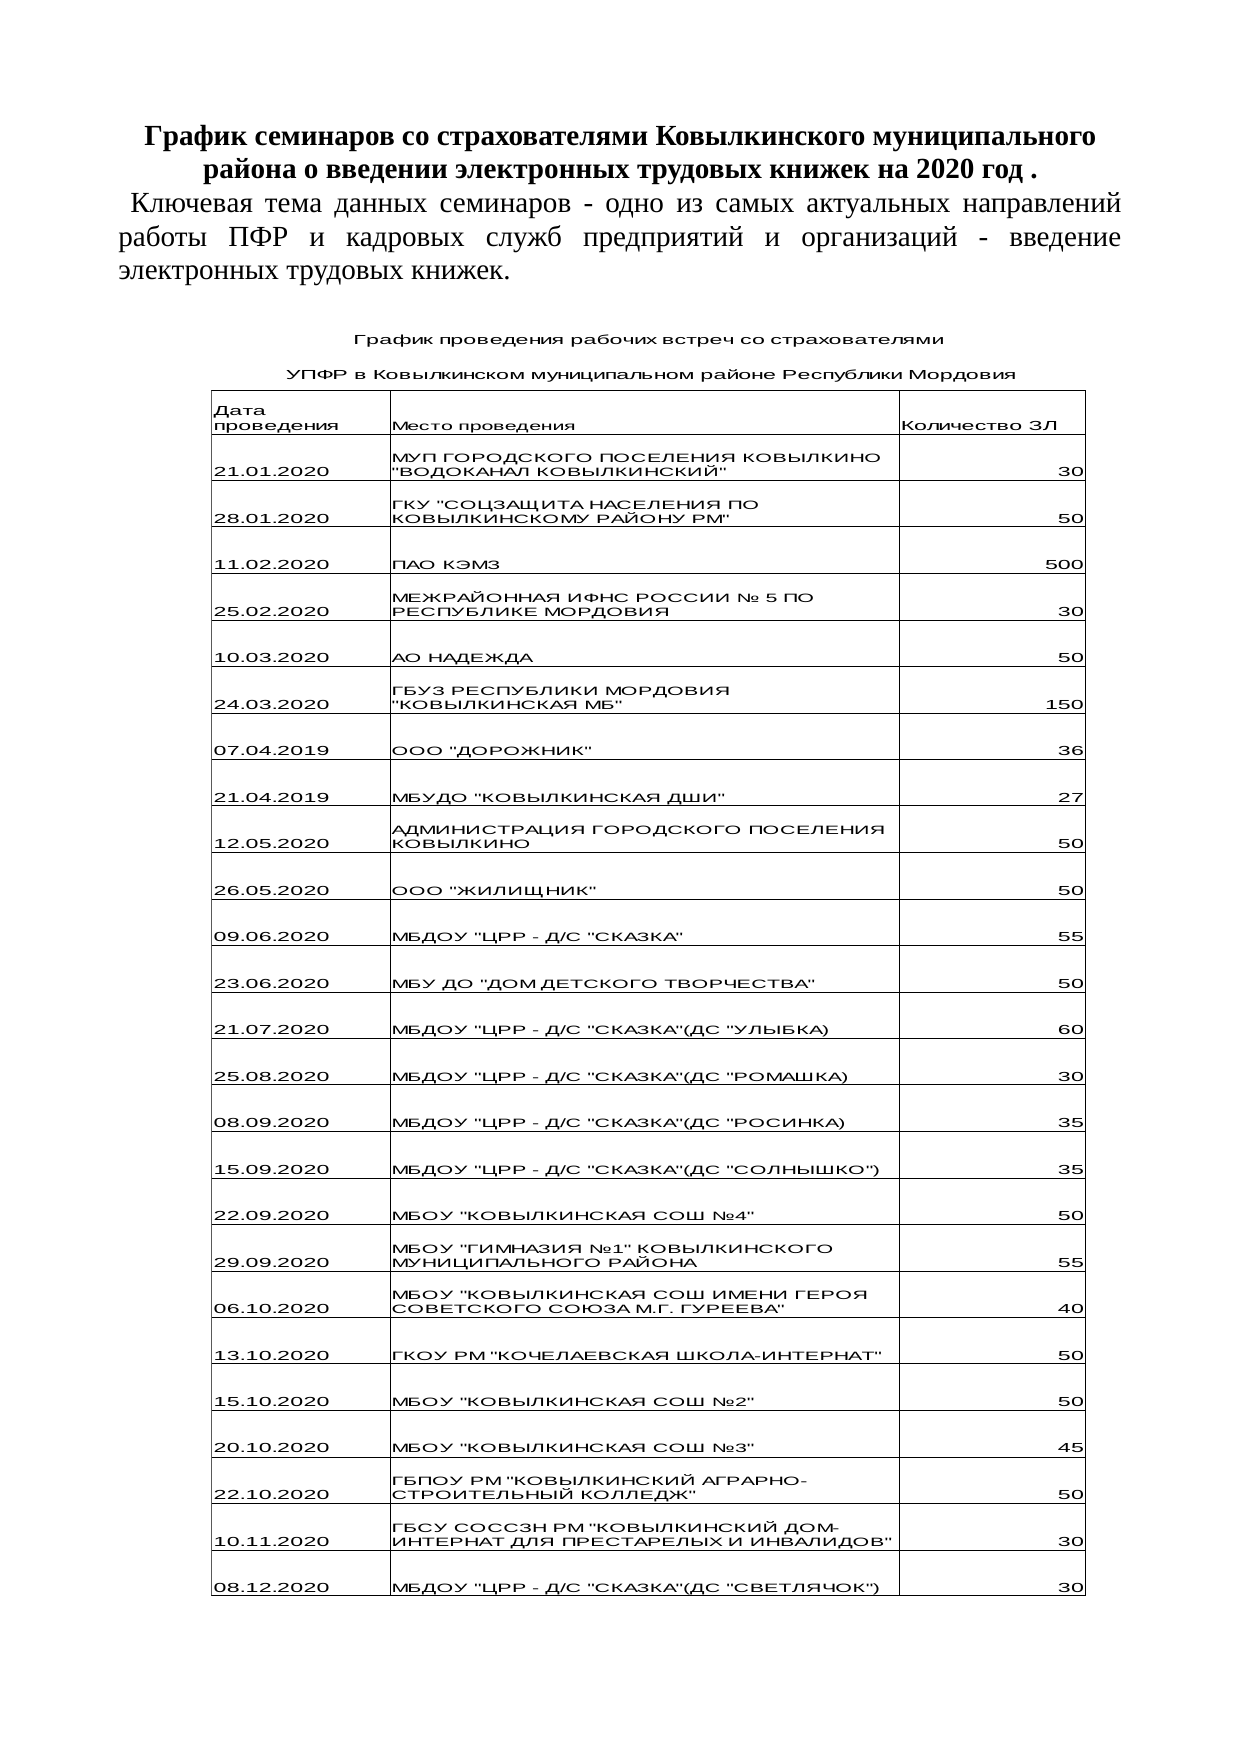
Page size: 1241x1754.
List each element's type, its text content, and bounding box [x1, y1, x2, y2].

subtitle График семинаров со страхователями Ковылкинского муниципального района о введении электронных трудовых книжек на 2020 год . [118, 118, 1122, 185]
text Ключевая тема данных семинаров - одно из самых актуальных направлений работы ПФР и кадровых служб предприятий и организаций - введение электронных трудовых книжек. [118, 185, 1122, 286]
